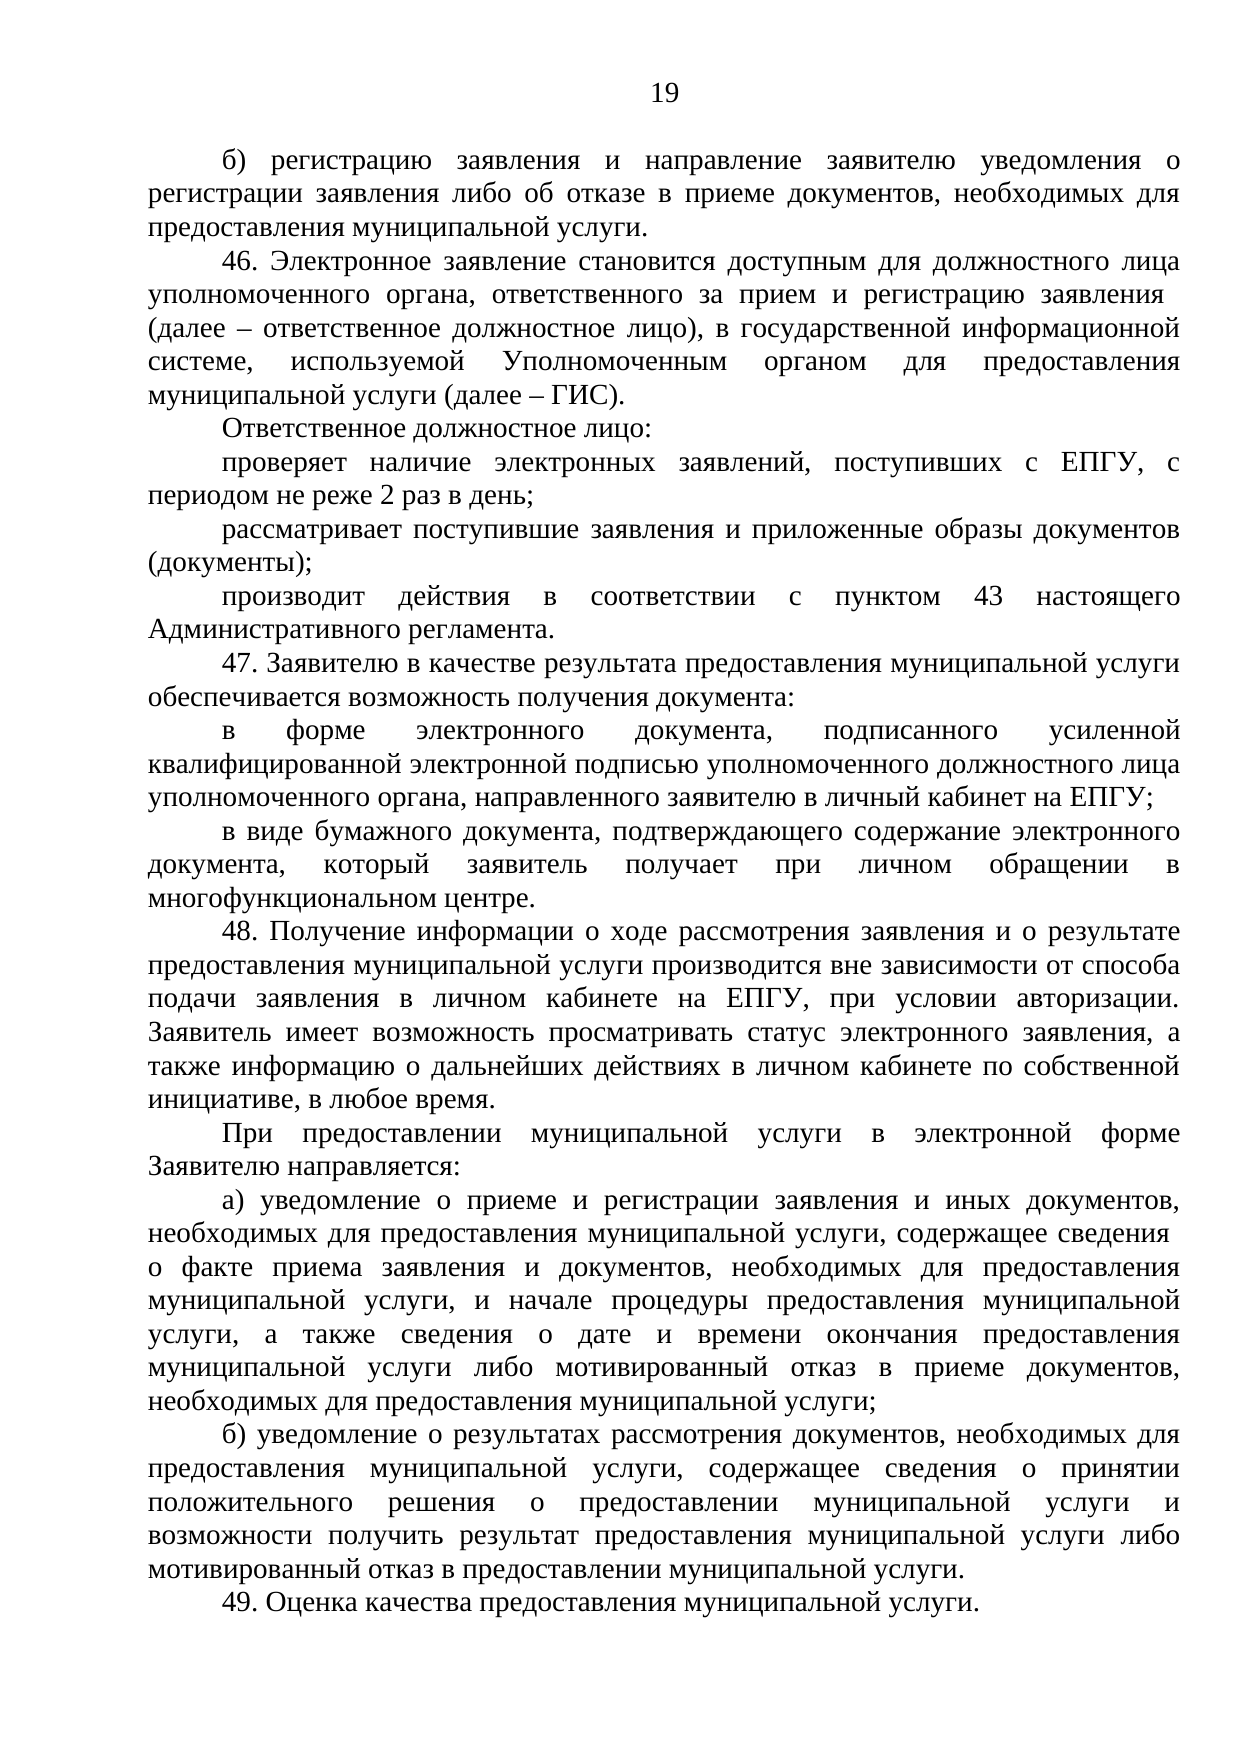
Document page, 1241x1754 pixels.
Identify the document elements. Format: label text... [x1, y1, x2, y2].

text 47. Заявителю в качестве результата предоставления муниципальной услуги обеспечивается возможность получения документа: [148, 645, 1181, 712]
text 48. Получение информации о ходе рассмотрения заявления и о результате предоставления муниципальной услуги производится вне зависимости от способа подачи заявления в личном кабинете на ЕПГУ, при условии авторизации. Заявитель имеет возможность просматривать статус электронного заявления, а также информацию о дальнейших действиях в личном кабинете по собственной инициативе, в любое время. [148, 913, 1181, 1115]
text производит действия в соответствии с пунктом 43 настоящего Административного регламента. [148, 578, 1181, 645]
text б) уведомление о результатах рассмотрения документов, необходимых для предоставления муниципальной услуги, содержащее сведения о принятии положительного решения о предоставлении муниципальной услуги и возможности получить результат предоставления муниципальной услуги либо мотивированный отказ в предоставлении муниципальной услуги. [148, 1417, 1181, 1584]
text 49. Оценка качества предоставления муниципальной услуги. [148, 1584, 1181, 1618]
text а) уведомление о приеме и регистрации заявления и иных документов, необходимых для предоставления муниципальной услуги, содержащее сведения о факте приема заявления и документов, необходимых для предоставления муниципальной услуги, и начале процедуры предоставления муниципальной услуги, а также сведения о дате и времени окончания предоставления муниципальной услуги либо мотивированный отказ в приеме документов, необходимых для предоставления муниципальной услуги; [148, 1182, 1181, 1417]
text 46. Электронное заявление становится доступным для должностного лица уполномоченного органа, ответственного за прием и регистрацию заявления (далее – ответственное должностное лицо), в государственной информационной системе, используемой Уполномоченным органом для предоставления муниципальной услуги (далее – ГИС). [148, 243, 1181, 410]
text При предоставлении муниципальной услуги в электронной форме Заявителю направляется: [148, 1115, 1181, 1182]
text в виде бумажного документа, подтверждающего содержание электронного документа, который заявитель получает при личном обращении в многофункциональном центре. [148, 813, 1181, 913]
text проверяет наличие электронных заявлений, поступивших с ЕПГУ, с периодом не реже 2 раз в день; [148, 444, 1181, 511]
text Ответственное должностное лицо: [148, 410, 1181, 444]
text рассматривает поступившие заявления и приложенные образы документов (документы); [148, 511, 1181, 578]
text в форме электронного документа, подписанного усиленной квалифицированной электронной подписью уполномоченного должностного лица уполномоченного органа, направленного заявителю в личный кабинет на ЕПГУ; [148, 712, 1181, 813]
text б) регистрацию заявления и направление заявителю уведомления о регистрации заявления либо об отказе в приеме документов, необходимых для предоставления муниципальной услуги. [148, 142, 1181, 243]
